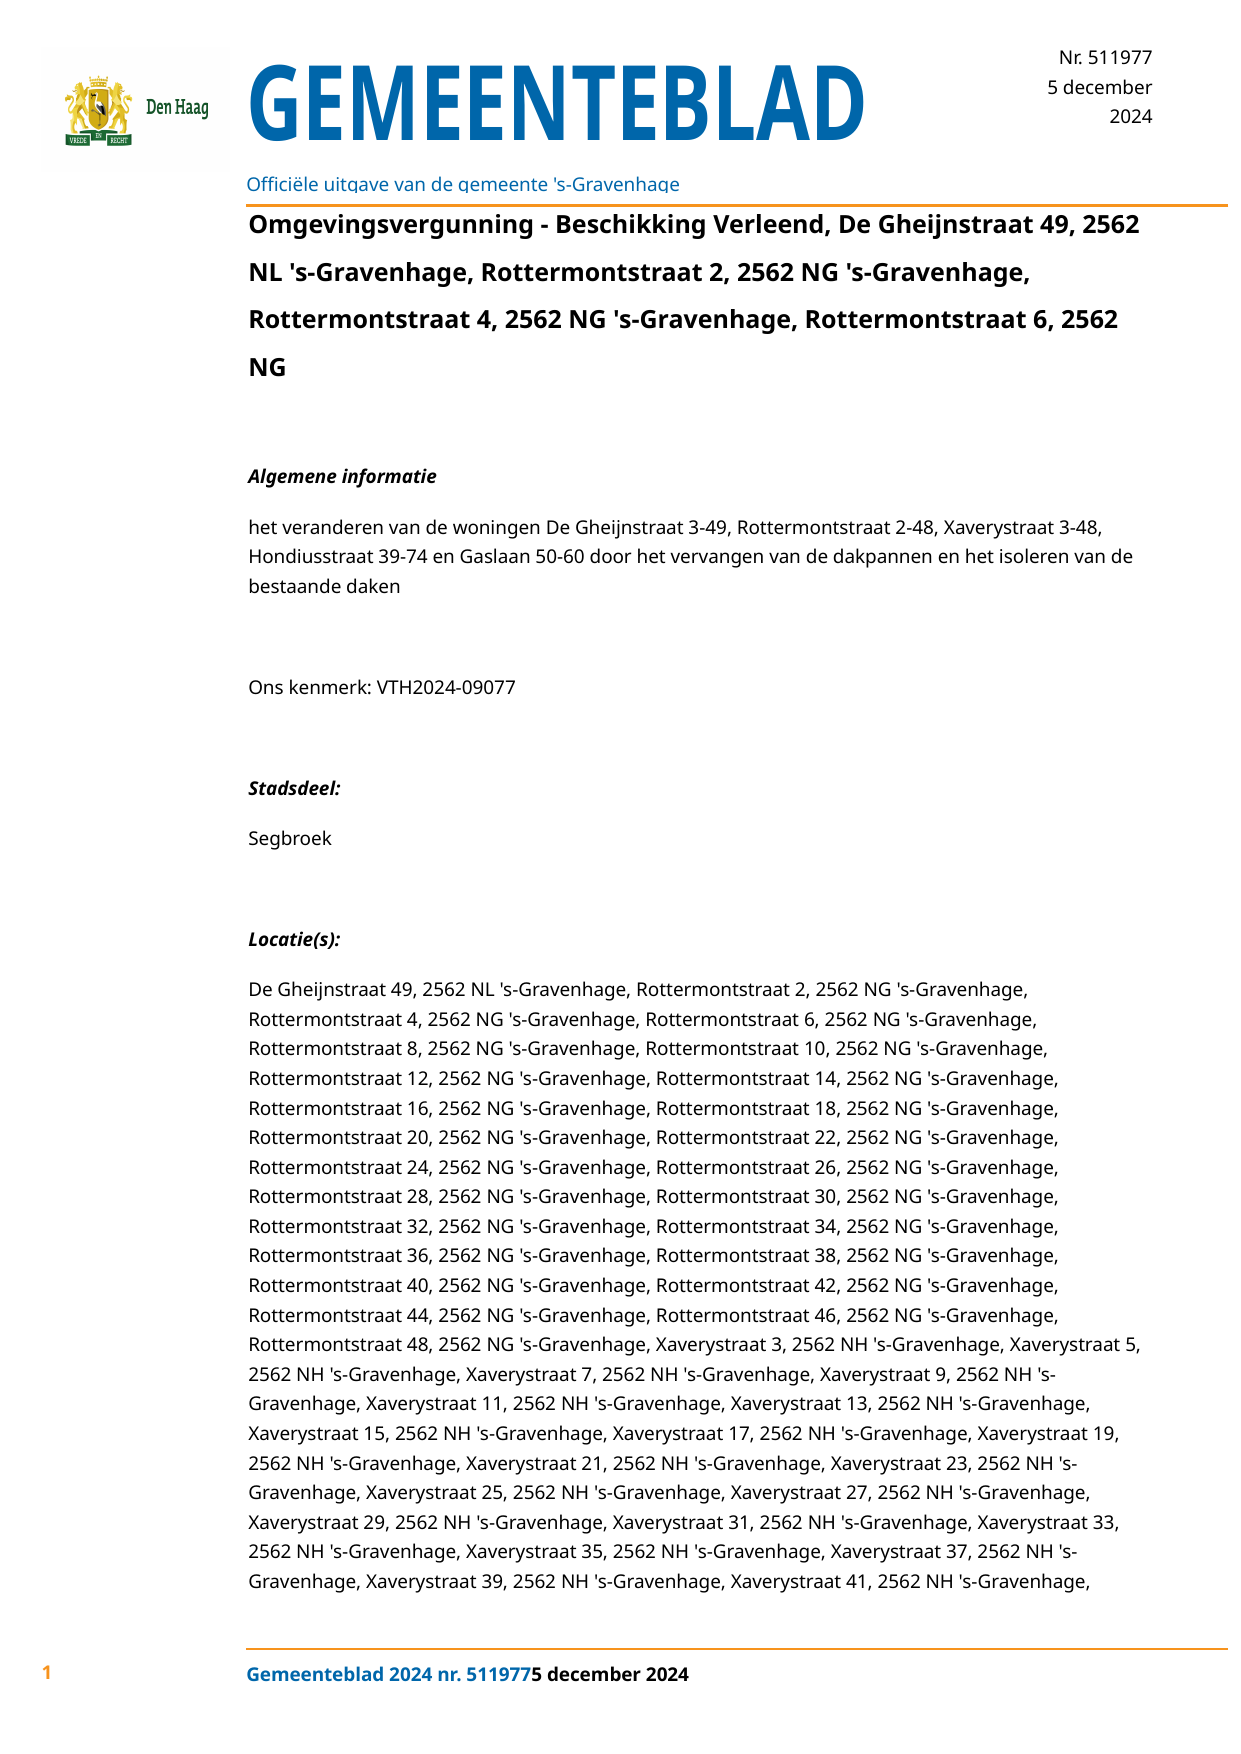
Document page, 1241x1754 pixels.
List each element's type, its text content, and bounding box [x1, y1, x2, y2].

text Locatie(s): [248, 926, 1152, 952]
text Algemene informatie [248, 463, 1152, 489]
picture [41, 47, 231, 172]
text Stadsdeel: [248, 775, 1152, 801]
text Segbroek [248, 825, 1152, 851]
text Omgevingsvergunning - Beschikking Verleend, De Gheijnstraat 49, 2562 NL 's-Gravenhage, Rottermontstraat 2, 2562 NG 's-Gravenhage, Rottermontstraat 4, 2562 NG 's-Gravenhage, Rottermontstraat 6, 2562 NG [248, 207, 1152, 384]
text De Gheijnstraat 49, 2562 NL 's-Gravenhage, Rottermontstraat 2, 2562 NG 's-Gravenhage, Rottermontstraat 4, 2562 NG 's-Gravenhage, Rottermontstraat 6, 2562 NG 's-Gravenhage, Rottermontstraat 8, 2562 NG 's-Gravenhage, Rottermontstraat 10, 2562 NG 's-Gravenhage, Rottermontstraat 12, 2562 NG 's-Gravenhage, Rottermontstraat 14, 2562 NG 's-Gravenhage, Rottermontstraat 16, 2562 NG 's-Gravenhage, Rottermontstraat 18, 2562 NG 's-Gravenhage, Rottermontstraat 20, 2562 NG 's-Gravenhage, Rottermontstraat 22, 2562 NG 's-Gravenhage, Rottermontstraat 24, 2562 NG 's-Gravenhage, Rottermontstraat 26, 2562 NG 's-Gravenhage, Rottermontstraat 28, 2562 NG 's-Gravenhage, Rottermontstraat 30, 2562 NG 's-Gravenhage, Rottermontstraat 32, 2562 NG 's-Gravenhage, Rottermontstraat 34, 2562 NG 's-Gravenhage, Rottermontstraat 36, 2562 NG 's-Gravenhage, Rottermontstraat 38, 2562 NG 's-Gravenhage, Rottermontstraat 40, 2562 NG 's-Gravenhage, Rottermontstraat 42, 2562 NG 's-Gravenhage, Rottermontstraat 44, 2562 NG 's-Gravenhage, Rottermontstraat 46, 2562 NG 's-Gravenhage, Rottermontstraat 48, 2562 NG 's-Gravenhage, Xaverystraat 3, 2562 NH 's-Gravenhage, Xaverystraat 5, 2562 NH 's-Gravenhage, Xaverystraat 7, 2562 NH 's-Gravenhage, Xaverystraat 9, 2562 NH 's-Gravenhage, Xaverystraat 11, 2562 NH 's-Gravenhage, Xaverystraat 13, 2562 NH 's-Gravenhage, Xaverystraat 15, 2562 NH 's-Gravenhage, Xaverystraat 17, 2562 NH 's-Gravenhage, Xaverystraat 19, 2562 NH 's-Gravenhage, Xaverystraat 21, 2562 NH 's-Gravenhage, Xaverystraat 23, 2562 NH 's-Gravenhage, Xaverystraat 25, 2562 NH 's-Gravenhage, Xaverystraat 27, 2562 NH 's-Gravenhage, Xaverystraat 29, 2562 NH 's-Gravenhage, Xaverystraat 31, 2562 NH 's-Gravenhage, Xaverystraat 33, 2562 NH 's-Gravenhage, Xaverystraat 35, 2562 NH 's-Gravenhage, Xaverystraat 37, 2562 NH 's-Gravenhage, Xaverystraat 39, 2562 NH 's-Gravenhage, Xaverystraat 41, 2562 NH 's-Gravenhage, [248, 976, 1152, 1594]
text het veranderen van de woningen De Gheijnstraat 3-49, Rottermontstraat 2-48, Xaverystraat 3-48, Hondiusstraat 39-74 en Gaslaan 50-60 door het vervangen van de dakpannen en het isoleren van de bestaande daken [248, 514, 1152, 599]
text Ons kenmerk: VTH2024-09077 [248, 674, 1152, 700]
